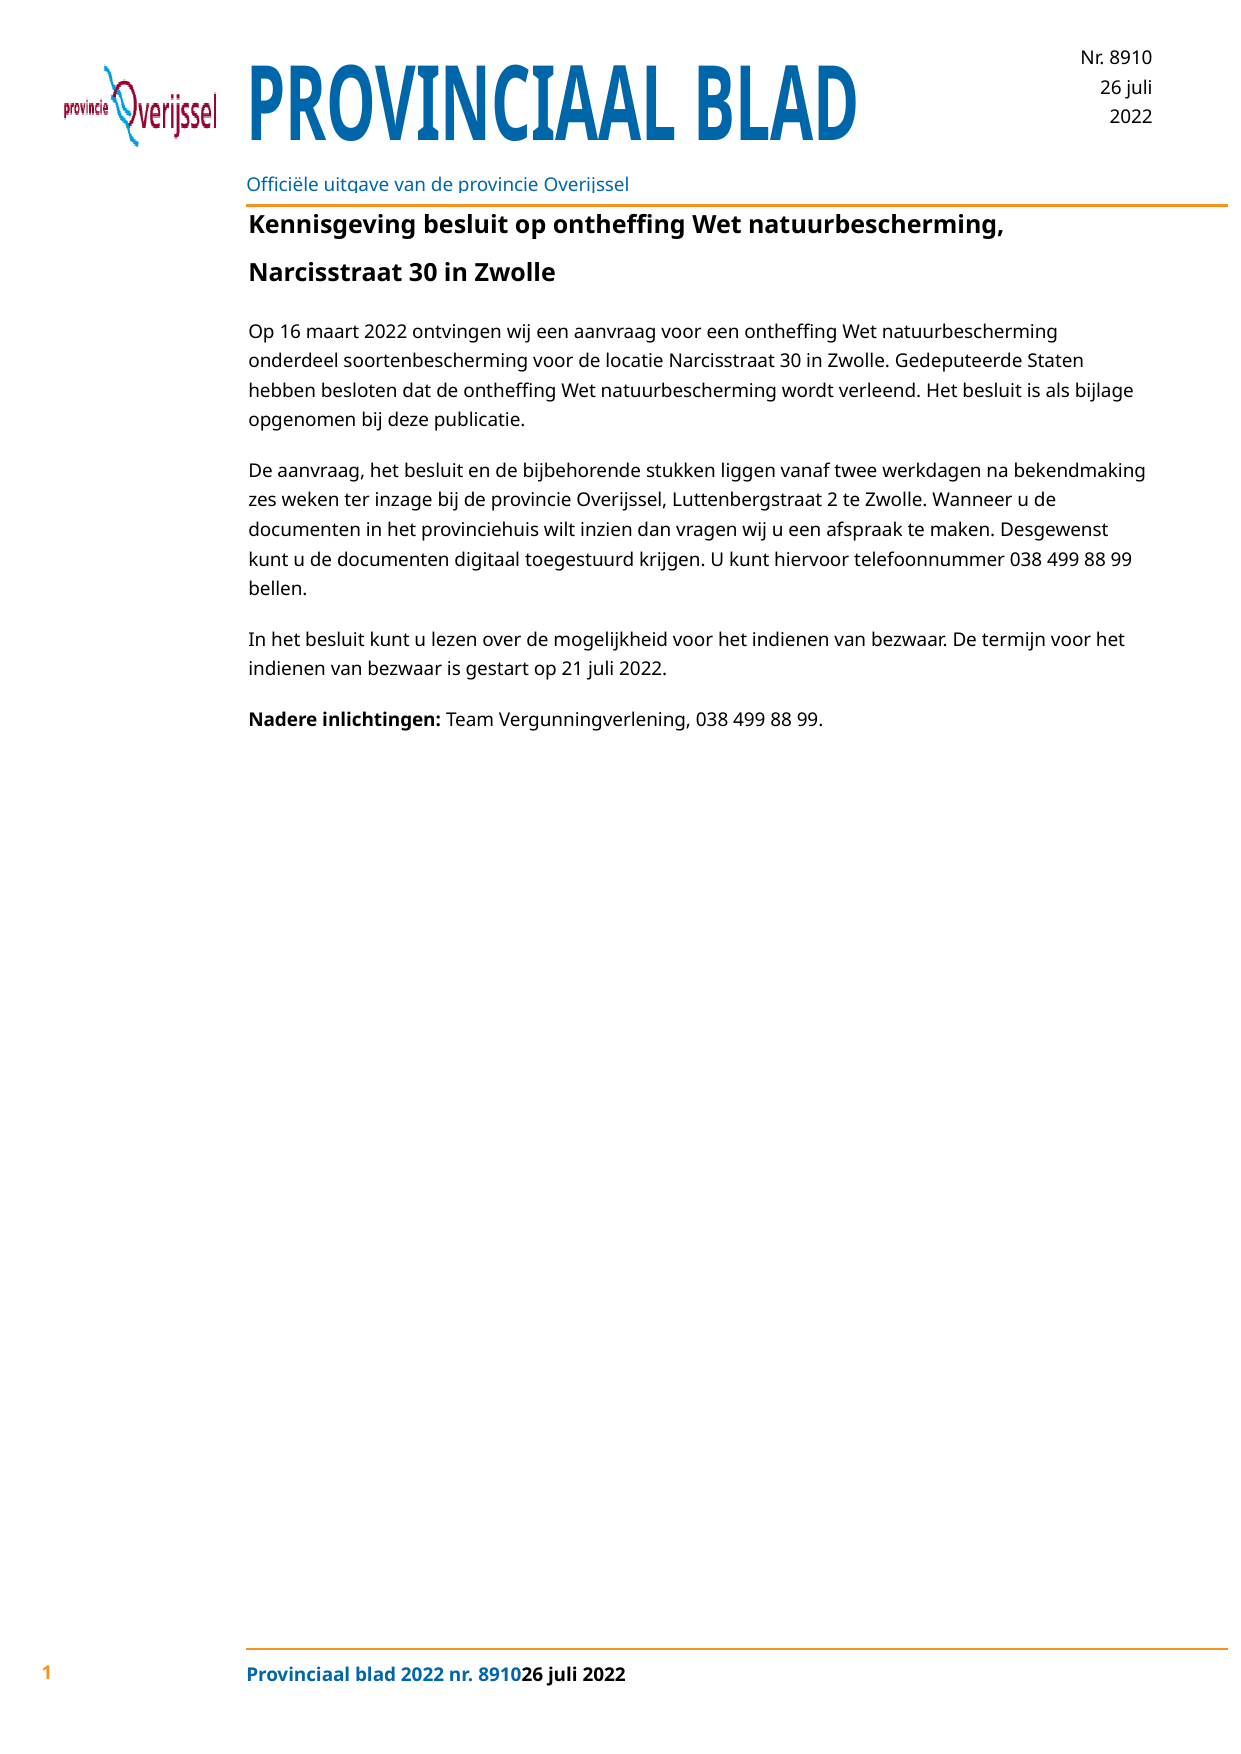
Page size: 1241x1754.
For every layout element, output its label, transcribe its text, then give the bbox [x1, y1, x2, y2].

text Nadere inlichtingen: Team Vergunningverlening, 038 499 88 99. [248, 706, 1152, 732]
text In het besluit kunt u lezen over de mogelijkheid voor het indienen van bezwaar. De termijn voor het indienen van bezwaar is gestart op 21 juli 2022. [248, 626, 1152, 681]
text De aanvraag, het besluit en de bijbehorende stukken liggen vanaf twee werkdagen na bekendmaking zes weken ter inzage bij de provincie Overijssel, Luttenbergstraat 2 te Zwolle. Wanneer u de documenten in het provinciehuis wilt inzien dan vragen wij u een afspraak te maken. Desgewenst kunt u de documenten digitaal toegestuurd krijgen. U kunt hiervoor telefoonnummer 038 499 88 99 bellen. [248, 457, 1152, 601]
picture [41, 47, 231, 172]
text Op 16 maart 2022 ontvingen wij een aanvraag voor een ontheffing Wet natuurbescherming onderdeel soortenbescherming voor de locatie Narcisstraat 30 in Zwolle. Gedeputeerde Staten hebben besloten dat de ontheffing Wet natuurbescherming wordt verleend. Het besluit is als bijlage opgenomen bij deze publicatie. [248, 318, 1152, 432]
text Kennisgeving besluit op ontheffing Wet natuurbescherming, Narcisstraat 30 in Zwolle [248, 207, 1152, 288]
